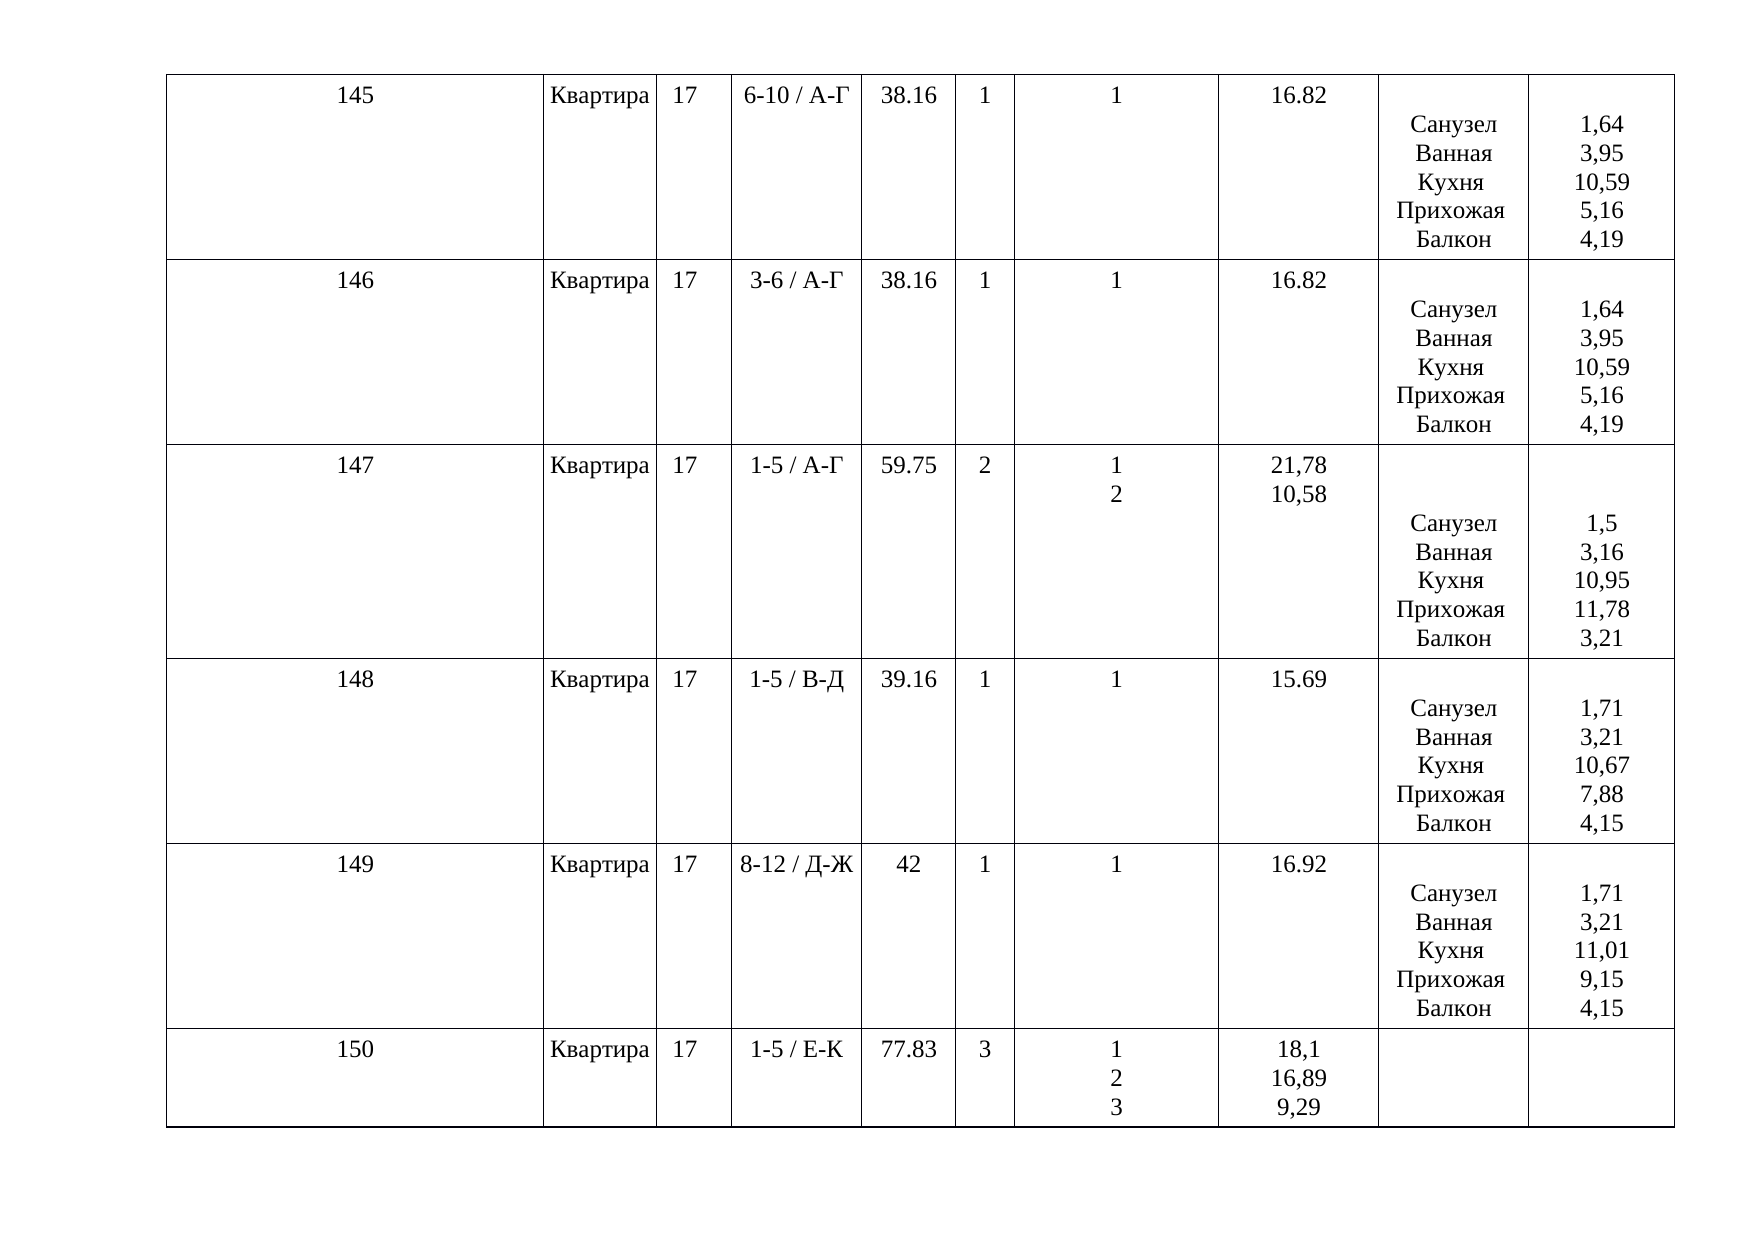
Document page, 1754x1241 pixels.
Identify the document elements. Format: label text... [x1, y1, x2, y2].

table_cell Санузел Ванная Кухня Прихожая Балкон [1379, 659, 1528, 843]
table_cell 17 [657, 1029, 731, 1126]
table_cell 148 [167, 659, 543, 843]
table_cell Санузел Ванная Кухня Прихожая Балкон [1379, 260, 1528, 444]
table_cell 1 [956, 659, 1014, 843]
table_cell 147 [167, 445, 543, 658]
table_cell 1 [1015, 75, 1218, 259]
table_cell Санузел Ванная Кухня Прихожая Балкон [1379, 75, 1528, 259]
table_cell 38,16 [862, 260, 955, 444]
table_cell 1,5 3,16 10,95 11,78 3,21 [1529, 445, 1674, 658]
table_cell 2 [956, 445, 1014, 658]
table_cell 1-5 / А-Г [732, 445, 861, 658]
table_cell 1 [956, 844, 1014, 1028]
table_cell 8-12 / Д-Ж [732, 844, 861, 1028]
table_cell 149 [167, 844, 543, 1028]
table_cell 16,82 [1219, 260, 1378, 444]
table_cell 145 [167, 75, 543, 259]
table_cell [1529, 1029, 1674, 1126]
table_cell 17 [657, 844, 731, 1028]
table_cell 38,16 [862, 75, 955, 259]
table_cell 17 [657, 260, 731, 444]
table_cell 17 [657, 445, 731, 658]
table_cell 1 [956, 75, 1014, 259]
table_cell Квартира [544, 75, 656, 259]
table_cell 1,64 3,95 10,59 5,16 4,19 [1529, 75, 1674, 259]
table_cell 1 [956, 260, 1014, 444]
table_cell 77,83 [862, 1029, 955, 1126]
table_cell 18,1 16,89 9,29 [1219, 1029, 1378, 1126]
table_cell Квартира [544, 445, 656, 658]
table_cell 1,64 3,95 10,59 5,16 4,19 [1529, 260, 1674, 444]
table_cell 16,92 [1219, 844, 1378, 1028]
table_cell 1 [1015, 844, 1218, 1028]
table_cell 6-10 / А-Г [732, 75, 861, 259]
table_cell 21,78 10,58 [1219, 445, 1378, 658]
table_cell 150 [167, 1029, 543, 1126]
table_cell Санузел Ванная Кухня Прихожая Балкон [1379, 844, 1528, 1028]
table_cell 42 [862, 844, 955, 1028]
table_cell 1 [1015, 260, 1218, 444]
table_cell 17 [657, 659, 731, 843]
table_cell 17 [657, 75, 731, 259]
table_cell 1,71 3,21 10,67 7,88 4,15 [1529, 659, 1674, 843]
table_cell 1 [1015, 659, 1218, 843]
table_cell 59,75 [862, 445, 955, 658]
table_cell 1,71 3,21 11,01 9,15 4,15 [1529, 844, 1674, 1028]
table_cell 1 2 [1015, 445, 1218, 658]
table_cell [1379, 1029, 1528, 1126]
table_cell 3-6 / А-Г [732, 260, 861, 444]
table_cell 1-5 / Е-К [732, 1029, 861, 1126]
table_cell 146 [167, 260, 543, 444]
table_cell 15,69 [1219, 659, 1378, 843]
table_cell Квартира [544, 1029, 656, 1126]
table_cell 1-5 / В-Д [732, 659, 861, 843]
table_cell Квартира [544, 659, 656, 843]
table_cell Санузел Ванная Кухня Прихожая Балкон [1379, 445, 1528, 658]
table_cell 3 [956, 1029, 1014, 1126]
table_cell 16,82 [1219, 75, 1378, 259]
table_cell Квартира [544, 260, 656, 444]
table_cell Квартира [544, 844, 656, 1028]
table_cell 39,16 [862, 659, 955, 843]
table_cell 1 2 3 [1015, 1029, 1218, 1126]
